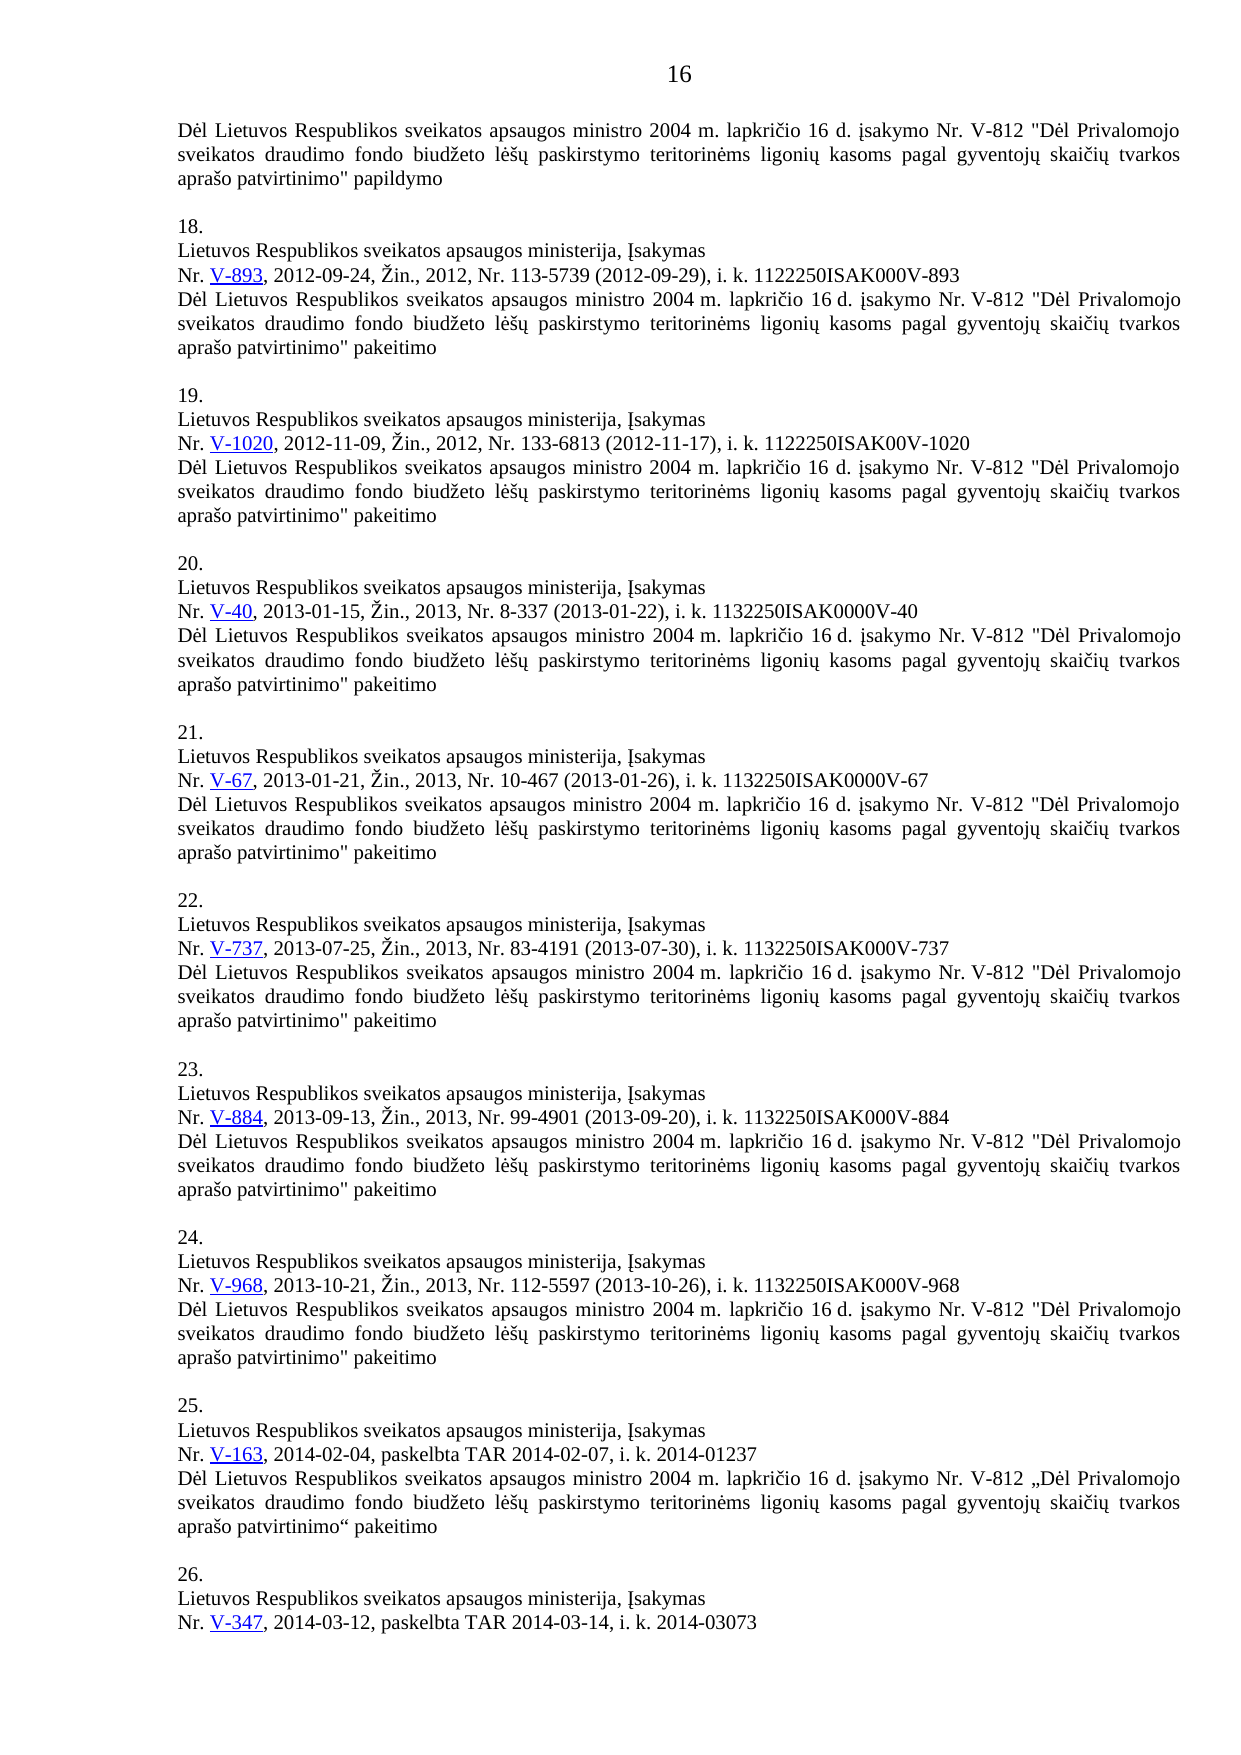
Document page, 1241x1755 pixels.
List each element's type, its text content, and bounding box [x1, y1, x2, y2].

text Nr. V-968, 2013-10-21, Žin., 2013, Nr. 112-5597 (2013-10-26), i. k. 1132250ISAK000V-968 [177, 1273, 1181, 1297]
text 21. [177, 720, 1181, 744]
text Nr. V-884, 2013-09-13, Žin., 2013, Nr. 99-4901 (2013-09-20), i. k. 1132250ISAK000V-884 [177, 1105, 1181, 1129]
text Dėl Lietuvos Respublikos sveikatos apsaugos ministro 2004 m. lapkričio 16 d. įsakymo Nr. V-812 "Dėl Privalomojo sveikatos draudimo fondo biudžeto lėšų paskirstymo teritorinėms ligonių kasoms pagal gyventojų skaičių tvarkos aprašo patvirtinimo" pakeitimo [177, 1297, 1181, 1369]
text Nr. V-163, 2014-02-04, paskelbta TAR 2014-02-07, i. k. 2014-01237 [177, 1442, 1181, 1466]
text Dėl Lietuvos Respublikos sveikatos apsaugos ministro 2004 m. lapkričio 16 d. įsakymo Nr. V-812 "Dėl Privalomojo sveikatos draudimo fondo biudžeto lėšų paskirstymo teritorinėms ligonių kasoms pagal gyventojų skaičių tvarkos aprašo patvirtinimo" pakeitimo [177, 455, 1181, 527]
text Nr. V-893, 2012-09-24, Žin., 2012, Nr. 113-5739 (2012-09-29), i. k. 1122250ISAK000V-893 [177, 262, 1181, 287]
text 26. [177, 1562, 1181, 1586]
text Lietuvos Respublikos sveikatos apsaugos ministerija, Įsakymas [177, 1586, 1181, 1610]
text 18. [177, 214, 1181, 238]
text Nr. V-737, 2013-07-25, Žin., 2013, Nr. 83-4191 (2013-07-30), i. k. 1132250ISAK000V-737 [177, 936, 1181, 960]
text 19. [177, 383, 1181, 407]
text Lietuvos Respublikos sveikatos apsaugos ministerija, Įsakymas [177, 575, 1181, 599]
text Dėl Lietuvos Respublikos sveikatos apsaugos ministro 2004 m. lapkričio 16 d. įsakymo Nr. V-812 "Dėl Privalomojo sveikatos draudimo fondo biudžeto lėšų paskirstymo teritorinėms ligonių kasoms pagal gyventojų skaičių tvarkos aprašo patvirtinimo" pakeitimo [177, 960, 1181, 1032]
text Lietuvos Respublikos sveikatos apsaugos ministerija, Įsakymas [177, 1081, 1181, 1105]
text Dėl Lietuvos Respublikos sveikatos apsaugos ministro 2004 m. lapkričio 16 d. įsakymo Nr. V-812 "Dėl Privalomojo sveikatos draudimo fondo biudžeto lėšų paskirstymo teritorinėms ligonių kasoms pagal gyventojų skaičių tvarkos aprašo patvirtinimo" pakeitimo [177, 623, 1181, 696]
text Lietuvos Respublikos sveikatos apsaugos ministerija, Įsakymas [177, 407, 1181, 431]
text Lietuvos Respublikos sveikatos apsaugos ministerija, Įsakymas [177, 912, 1181, 936]
text Dėl Lietuvos Respublikos sveikatos apsaugos ministro 2004 m. lapkričio 16 d. įsakymo Nr. V-812 "Dėl Privalomojo sveikatos draudimo fondo biudžeto lėšų paskirstymo teritorinėms ligonių kasoms pagal gyventojų skaičių tvarkos aprašo patvirtinimo" pakeitimo [177, 287, 1181, 359]
text Dėl Lietuvos Respublikos sveikatos apsaugos ministro 2004 m. lapkričio 16 d. įsakymo Nr. V-812 "Dėl Privalomojo sveikatos draudimo fondo biudžeto lėšų paskirstymo teritorinėms ligonių kasoms pagal gyventojų skaičių tvarkos aprašo patvirtinimo" pakeitimo [177, 1129, 1181, 1201]
text Nr. V-347, 2014-03-12, paskelbta TAR 2014-03-14, i. k. 2014-03073 [177, 1610, 1181, 1634]
text Lietuvos Respublikos sveikatos apsaugos ministerija, Įsakymas [177, 1249, 1181, 1273]
text Nr. V-40, 2013-01-15, Žin., 2013, Nr. 8-337 (2013-01-22), i. k. 1132250ISAK0000V-40 [177, 599, 1181, 623]
text Lietuvos Respublikos sveikatos apsaugos ministerija, Įsakymas [177, 744, 1181, 768]
text Nr. V-67, 2013-01-21, Žin., 2013, Nr. 10-467 (2013-01-26), i. k. 1132250ISAK0000V-67 [177, 768, 1181, 792]
text Dėl Lietuvos Respublikos sveikatos apsaugos ministro 2004 m. lapkričio 16 d. įsakymo Nr. V-812 "Dėl Privalomojo sveikatos draudimo fondo biudžeto lėšų paskirstymo teritorinėms ligonių kasoms pagal gyventojų skaičių tvarkos aprašo patvirtinimo" papildymo [177, 118, 1181, 190]
text 25. [177, 1393, 1181, 1417]
text Lietuvos Respublikos sveikatos apsaugos ministerija, Įsakymas [177, 1417, 1181, 1442]
text Lietuvos Respublikos sveikatos apsaugos ministerija, Įsakymas [177, 238, 1181, 262]
text Nr. V-1020, 2012-11-09, Žin., 2012, Nr. 133-6813 (2012-11-17), i. k. 1122250ISAK00V-1020 [177, 431, 1181, 455]
text 22. [177, 888, 1181, 912]
text 20. [177, 551, 1181, 575]
text 24. [177, 1225, 1181, 1249]
text Dėl Lietuvos Respublikos sveikatos apsaugos ministro 2004 m. lapkričio 16 d. įsakymo Nr. V-812 "Dėl Privalomojo sveikatos draudimo fondo biudžeto lėšų paskirstymo teritorinėms ligonių kasoms pagal gyventojų skaičių tvarkos aprašo patvirtinimo" pakeitimo [177, 792, 1181, 864]
text Dėl Lietuvos Respublikos sveikatos apsaugos ministro 2004 m. lapkričio 16 d. įsakymo Nr. V-812 „Dėl Privalomojo sveikatos draudimo fondo biudžeto lėšų paskirstymo teritorinėms ligonių kasoms pagal gyventojų skaičių tvarkos aprašo patvirtinimo“ pakeitimo [177, 1466, 1181, 1538]
text 23. [177, 1057, 1181, 1081]
